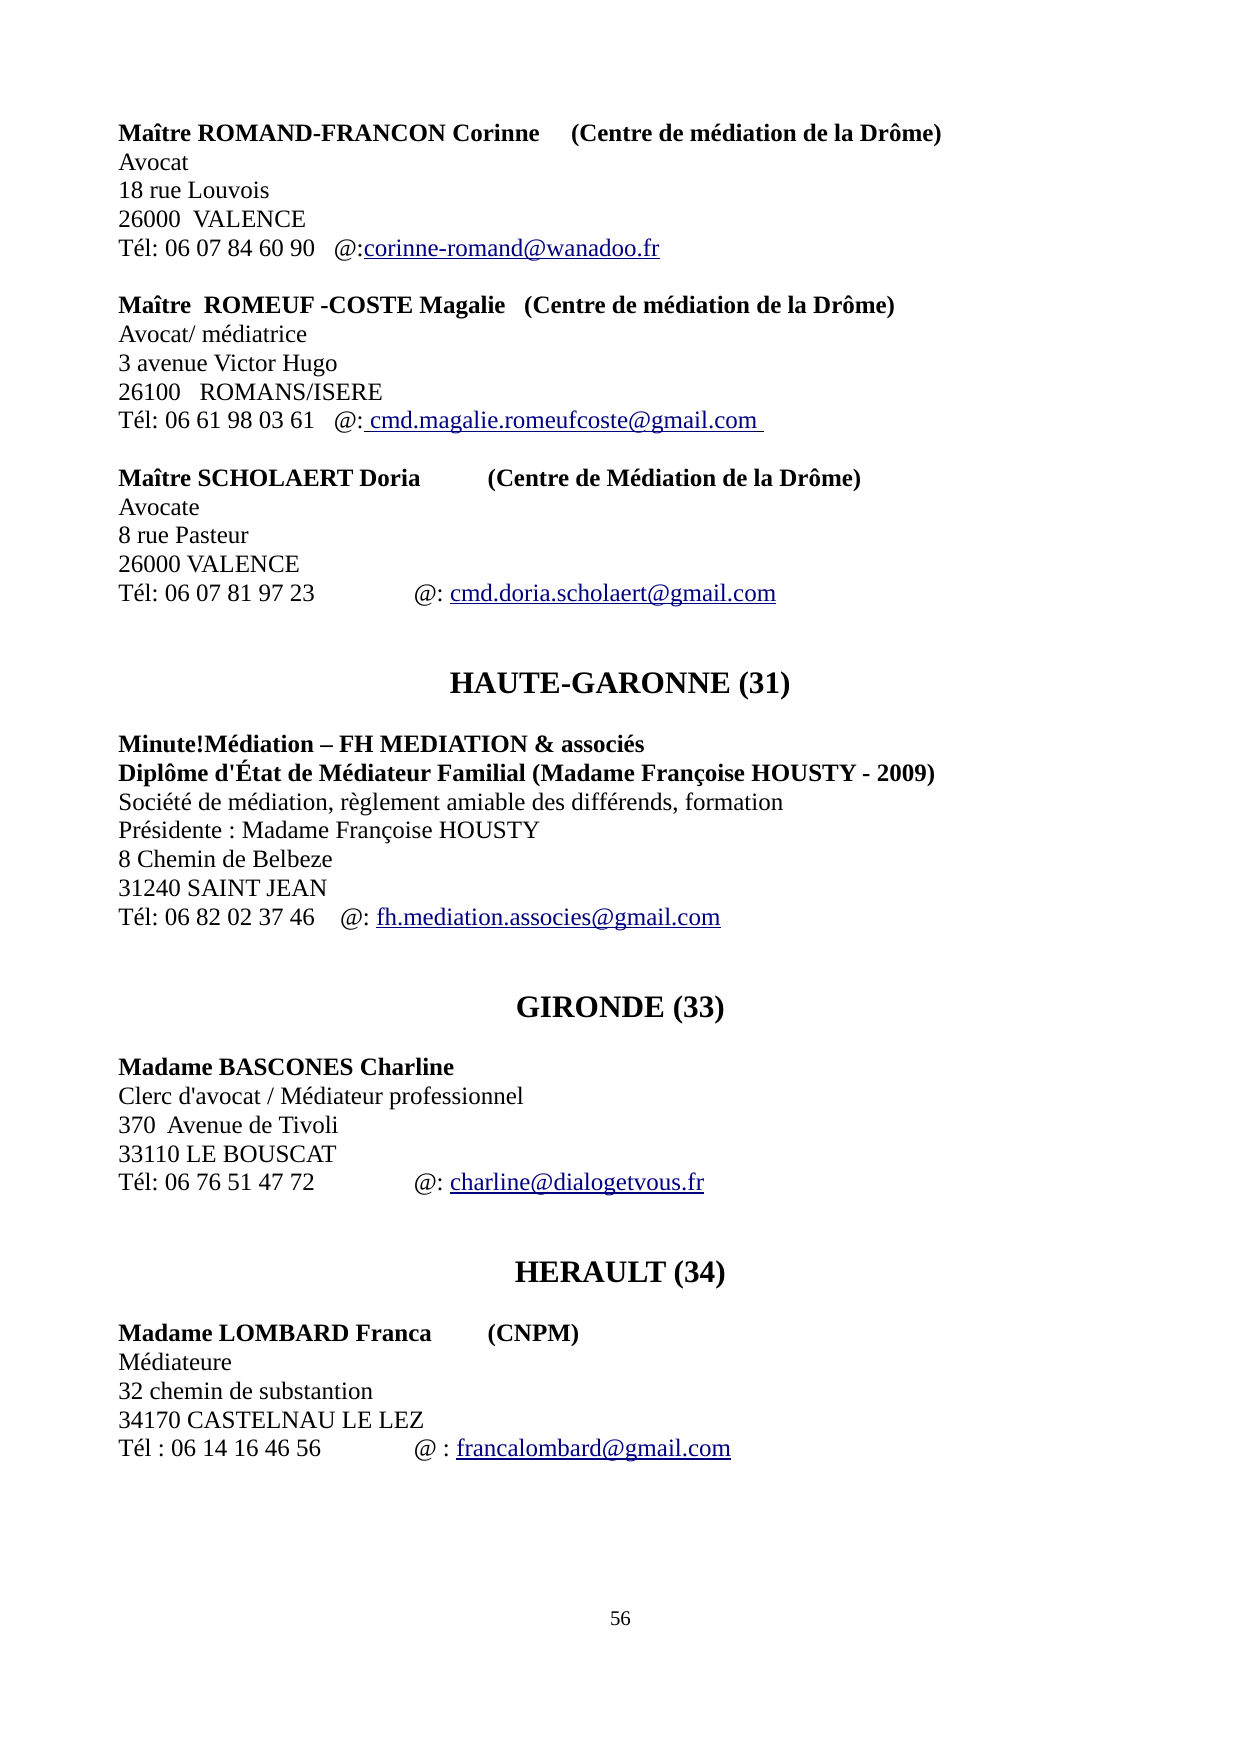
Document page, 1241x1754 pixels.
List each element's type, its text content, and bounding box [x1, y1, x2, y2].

text Société de médiation, règlement amiable des différends, formation [118, 787, 1122, 815]
text Médiateure [118, 1347, 1122, 1376]
text Tél: 06 07 81 97 23 @: cmd.doria.scholaert@gmail.com [118, 578, 1122, 607]
text 33110 LE BOUSCAT [118, 1139, 1122, 1167]
text 32 chemin de substantion [118, 1376, 1122, 1405]
text 26000 VALENCE [118, 549, 1122, 578]
text Tél : 06 14 16 46 56 @ : francalombard@gmail.com [118, 1433, 1122, 1462]
text Maître ROMAND-FRANCON Corinne (Centre de médiation de la Drôme) [118, 118, 1122, 147]
text Madame LOMBARD Franca (CNPM) [118, 1318, 1122, 1347]
text Avocat [118, 147, 1122, 176]
text 34170 CASTELNAU LE LEZ [118, 1405, 1122, 1433]
subtitle HAUTE-GARONNE (31) [118, 664, 1122, 700]
text Maître SCHOLAERT Doria (Centre de Médiation de la Drôme) [118, 463, 1122, 492]
text Tél: 06 76 51 47 72 @: charline@dialogetvous.fr [118, 1167, 1122, 1196]
text 26100 ROMANS/ISERE [118, 377, 1122, 406]
text Présidente : Madame Françoise HOUSTY [118, 815, 1122, 844]
text Avocate [118, 492, 1122, 521]
text Minute!Médiation – FH MEDIATION & associés [118, 729, 1122, 758]
text 370 Avenue de Tivoli [118, 1110, 1122, 1139]
text Maître ROMEUF -COSTE Magalie (Centre de médiation de la Drôme) [118, 291, 1122, 319]
text Diplôme d'État de Médiateur Familial (Madame Françoise HOUSTY - 2009) [118, 758, 1122, 787]
text Tél: 06 61 98 03 61 @: cmd.magalie.romeufcoste@gmail.com [118, 406, 1122, 434]
text 8 Chemin de Belbeze [118, 844, 1122, 873]
text 31240 SAINT JEAN [118, 873, 1122, 902]
text Clerc d'avocat / Médiateur professionnel [118, 1081, 1122, 1110]
text Tél: 06 07 84 60 90 @:corinne-romand@wanadoo.fr [118, 233, 1122, 262]
text 18 rue Louvois [118, 176, 1122, 204]
text 8 rue Pasteur [118, 521, 1122, 549]
text 3 avenue Victor Hugo [118, 348, 1122, 377]
subtitle GIRONDE (33) [118, 988, 1122, 1024]
subtitle HERAULT (34) [118, 1254, 1122, 1290]
text Tél: 06 82 02 37 46 @: fh.mediation.associes@gmail.com [118, 902, 1122, 930]
text Avocat/ médiatrice [118, 319, 1122, 348]
text 26000 VALENCE [118, 204, 1122, 233]
text Madame BASCONES Charline [118, 1052, 1122, 1081]
